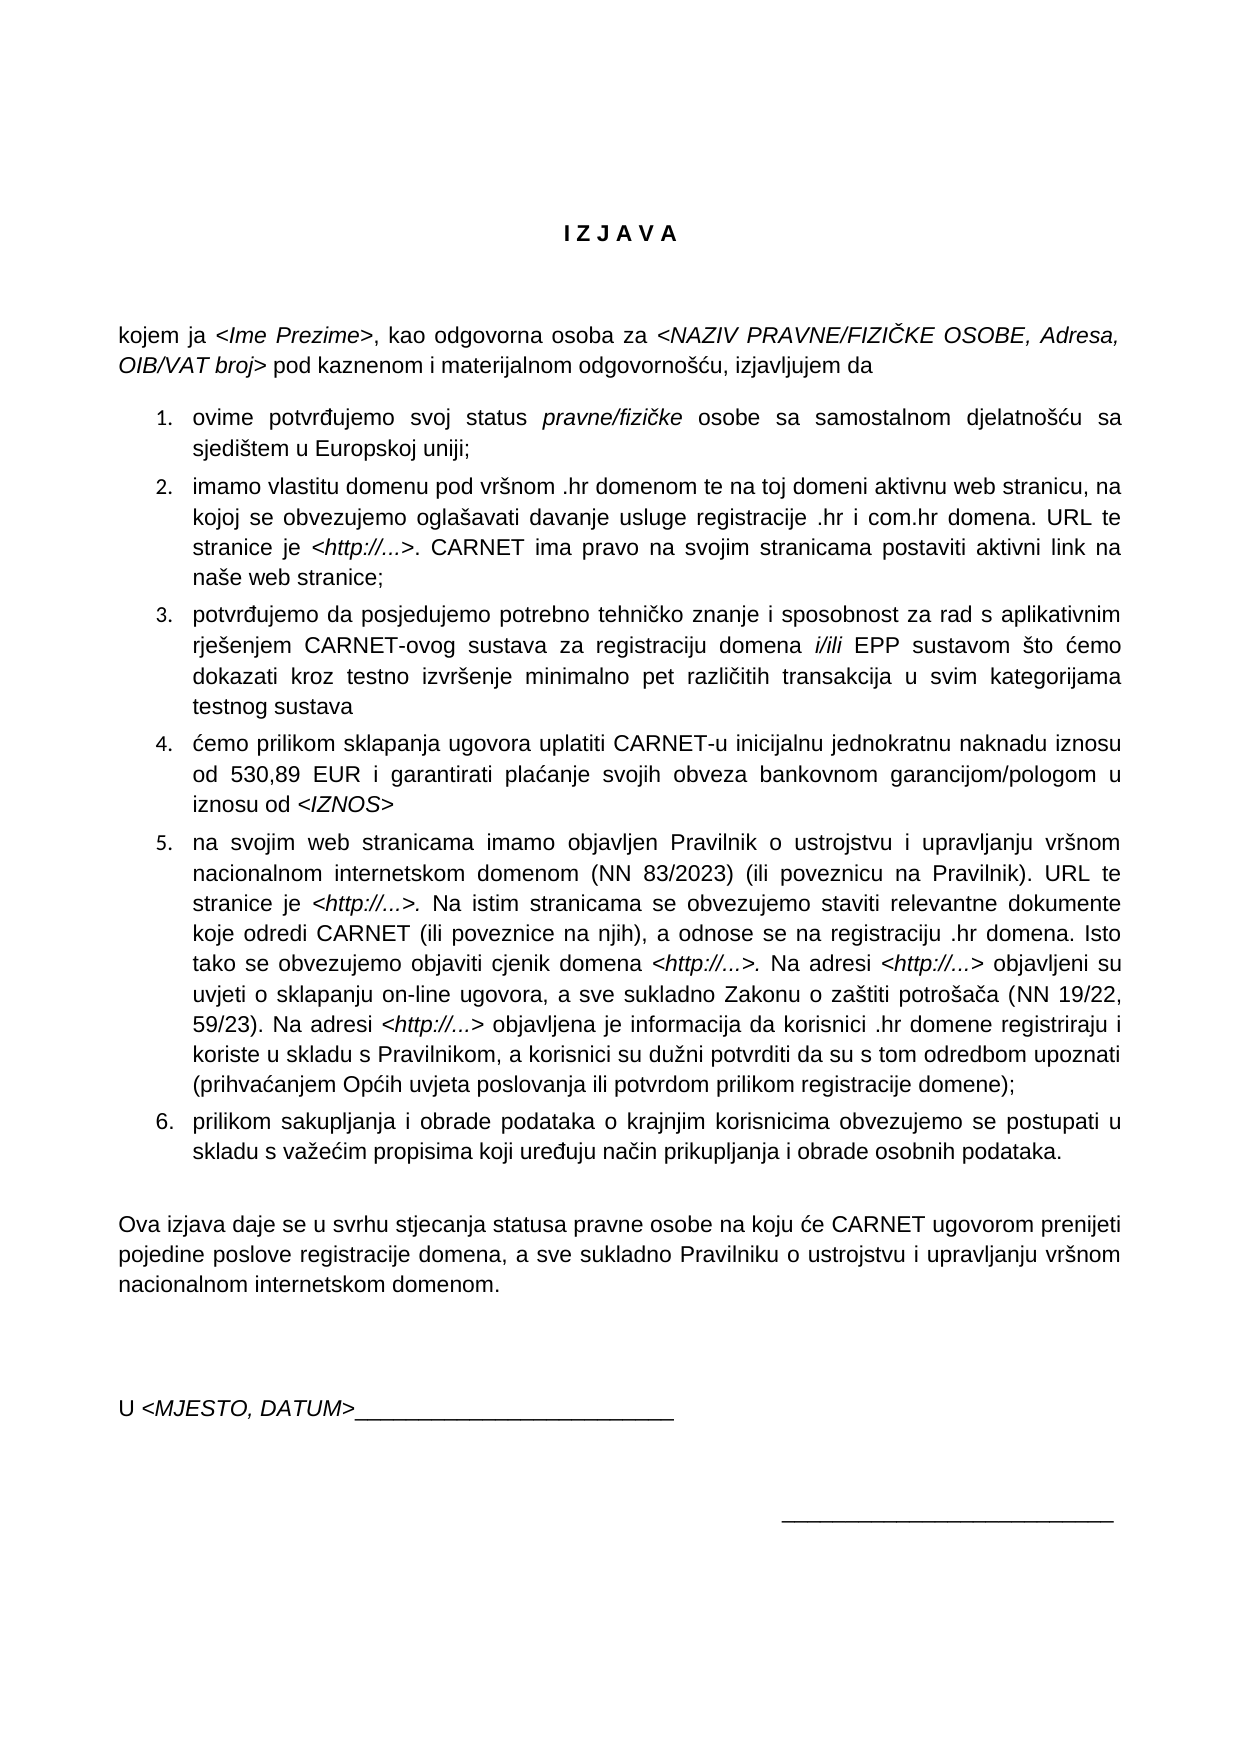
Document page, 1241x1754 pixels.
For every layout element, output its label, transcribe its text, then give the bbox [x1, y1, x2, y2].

list ćemo prilikom sklapanja ugovora uplatiti CARNET-u inicijalnu jednokratnu naknadu iznosu od 530,89 EUR i garantirati plaćanje svojih obveza bankovnom garancijom/pologom u iznosu od <IZNOS> [155, 729, 1122, 818]
text Ova izjava daje se u svrhu stjecanja statusa pravne osobe na koju će CARNET ugovorom prenijeti pojedine poslove registracije domena, a sve sukladno Pravilniku o ustrojstvu i upravljanju vršnom nacionalnom internetskom domenom. [118, 1211, 1122, 1298]
list prilikom sakupljanja i obrade podataka o krajnjim korisnicima obvezujemo se postupati u skladu s važećim propisima koji uređuju način prikupljanja i obrade osobnih podataka. [155, 1108, 1122, 1164]
text U <MJESTO, DATUM>_________________________ [118, 1395, 1122, 1422]
list na svojim web stranicama imamo objavljen Pravilnik o ustrojstvu i upravljanju vršnom nacionalnom internetskom domenom (NN 83/2023) (ili poveznicu na Pravilnik). URL te stranice je <http://...>. Na istim stranicama se obvezujemo staviti relevantne dokumente koje odredi CARNET (ili poveznice na njih), a odnose se na registraciju .hr domena. Isto tako se obvezujemo objaviti cjenik domena <http://...>. Na adresi <http://...> objavljeni su uvjeti o sklapanju on-line ugovora, a sve sukladno Zakonu o zaštiti potrošača (NN 19/22, 59/23). Na adresi <http://...> objavljena je informacija da korisnici .hr domene registriraju i koriste u skladu s Pravilnikom, a korisnici su dužni potvrditi da su s tom odredbom upoznati (prihvaćanjem Općih uvjeta poslovanja ili potvrdom prilikom registracije domene); [155, 828, 1122, 1098]
list potvrđujemo da posjedujemo potrebno tehničko znanje i sposobnost za rad s aplikativnim rješenjem CARNET-ovog sustava za registraciju domena i/ili EPP sustavom što ćemo dokazati kroz testno izvršenje minimalno pet različitih transakcija u svim kategorijama testnog sustava [155, 601, 1122, 719]
text __________________________ [708, 1497, 1122, 1524]
text I Z J A V A [118, 220, 1122, 247]
text kojem ja <Ime Prezime>, kao odgovorna osoba za <NAZIV PRAVNE/FIZIČKE OSOBE, Adresa, OIB/VAT broj> pod kaznenom i materijalnom odgovornošću, izjavljujem da [118, 322, 1122, 379]
list imamo vlastitu domenu pod vršnom .hr domenom te na toj domeni aktivnu web stranicu, na kojoj se obvezujemo oglašavati davanje usluge registracije .hr i com.hr domena. URL te stranice je <http://...>. CARNET ima pravo na svojim stranicama postaviti aktivni link na naše web stranice; [155, 472, 1122, 591]
list ovime potvrđujemo svoj status pravne/fizičke osobe sa samostalnom djelatnošću sa sjedištem u Europskoj uniji; [155, 403, 1122, 462]
